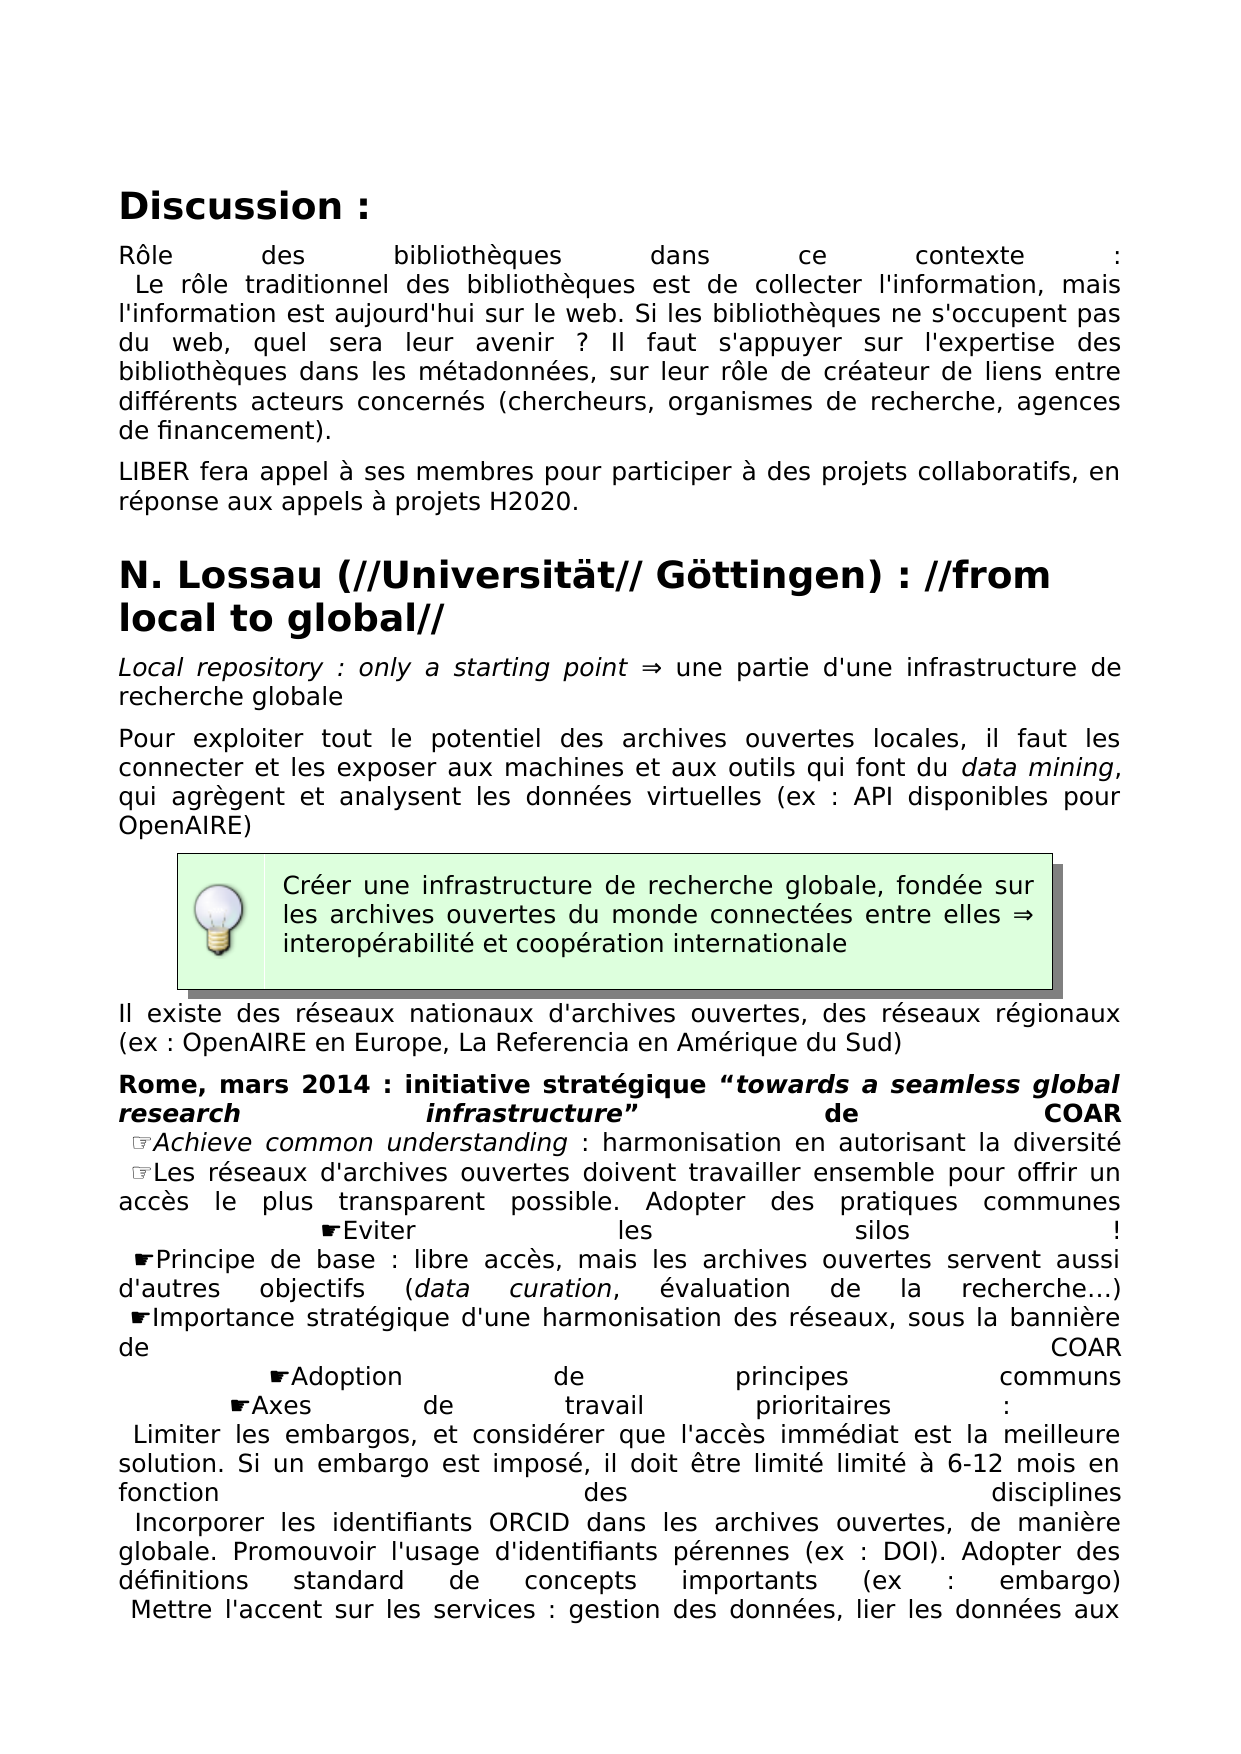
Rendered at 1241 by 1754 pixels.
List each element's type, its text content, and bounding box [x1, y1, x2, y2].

table_header [178, 854, 264, 989]
subtitle N. Lossau (//Universität// Göttingen) : //from local to global// [118, 553, 1122, 641]
subtitle Discussion : [118, 185, 1122, 228]
text Il existe des réseaux nationaux d'archives ouvertes, des réseaux régionaux (ex : OpenAIRE en Europe, La Referencia en Amérique du Sud) [118, 999, 1122, 1058]
text Pour exploiter tout le potentiel des archives ouvertes locales, il faut les connecter et les exposer aux machines et aux outils qui font du data mining, qui agrègent et analysent les données virtuelles (ex : API disponibles pour OpenAIRE) [118, 724, 1122, 841]
picture [183, 883, 259, 959]
text [118, 118, 1122, 147]
text Local repository : only a starting point ⇒ une partie d'une infrastructure de recherche globale [118, 653, 1122, 712]
text Rôle des bibliothèques dans ce contexte : Le rôle traditionnel des bibliothèques est de collecter l'information, mais l'information est aujourd'hui sur le web. Si les bibliothèques ne s'occupent pas du web, quel sera leur avenir ? Il faut s'appuyer sur l'expertise des bibliothèques dans les métadonnées, sur leur rôle de créateur de liens entre différents acteurs concernés (chercheurs, organismes de recherche, agences de financement). [118, 241, 1122, 445]
table_header Créer une infrastructure de recherche globale, fondée sur les archives ouvertes du monde connectées entre elles ⇒ interopérabilité et coopération internationale [265, 854, 1052, 989]
text LIBER fera appel à ses membres pour participer à des projets collaboratifs, en réponse aux appels à projets H2020. [118, 458, 1122, 516]
text Rome, mars 2014 : initiative stratégique “towards a seamless global research infrastructure” de COAR ☞Achieve common understanding : harmonisation en autorisant la diversité ☞Les réseaux d'archives ouvertes doivent travailler ensemble pour offrir un accès le plus transparent possible. Adopter des pratiques communes ☛Eviter les silos ! ☛Principe de base : libre accès, mais les archives ouvertes servent aussi d'autres objectifs (data curation, évaluation de la recherche…) ☛Importance stratégique d'une harmonisation des réseaux, sous la bannière de COAR ☛Adoption de principes communs ☛Axes de travail prioritaires : Limiter les embargos, et considérer que l'accès immédiat est la meilleure solution. Si un embargo est imposé, il doit être limité limité à 6-12 mois en fonction des disciplines Incorporer les identifiants ORCID dans les archives ouvertes, de manière globale. Promouvoir l'usage d'identifiants pérennes (ex : DOI). Adopter des définitions standard de concepts importants (ex : embargo) Mettre l'accent sur les services : gestion des données, lier les données aux [118, 1070, 1122, 1624]
